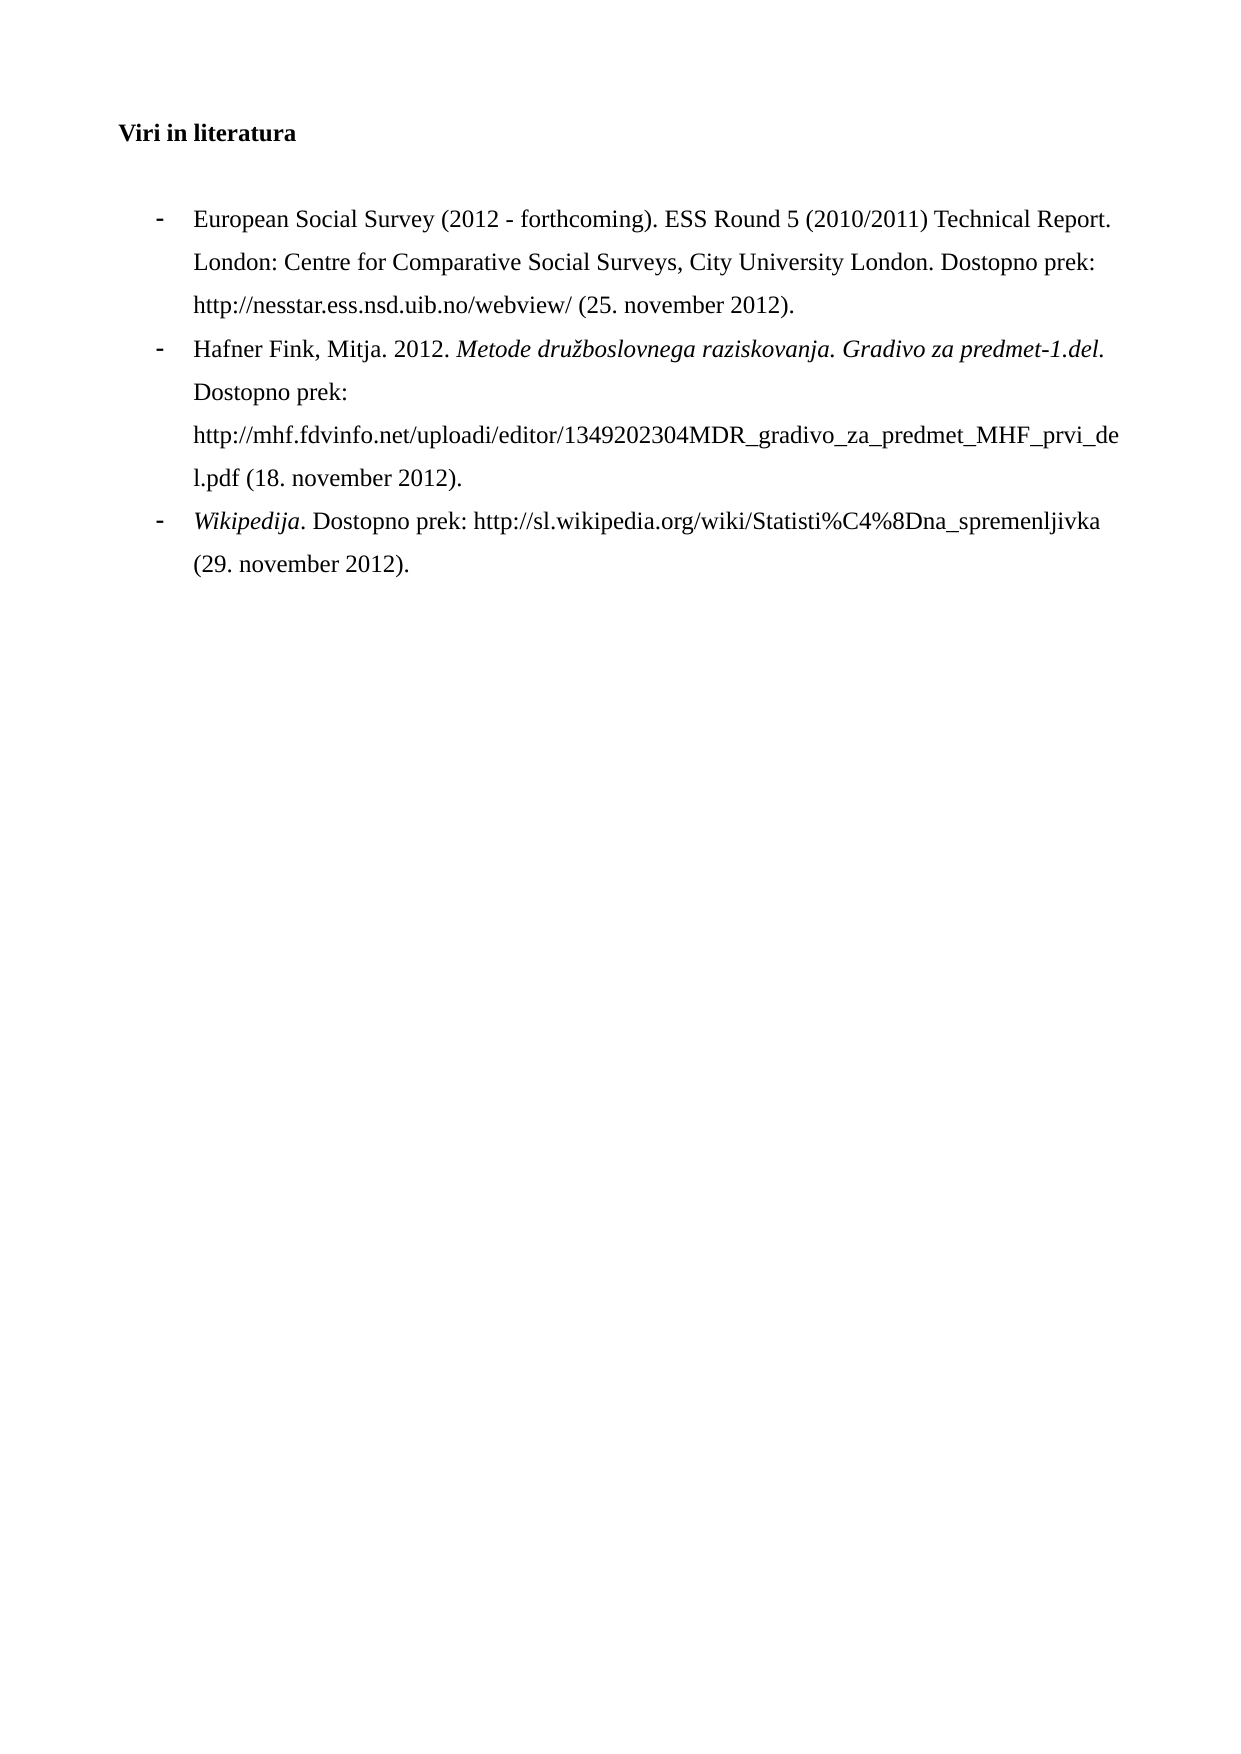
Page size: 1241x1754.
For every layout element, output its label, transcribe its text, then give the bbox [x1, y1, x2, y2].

list European Social Survey (2012 - forthcoming). ESS Round 5 (2010/2011) Technical Report. London: Centre for Comparative Social Surveys, City University London. Dostopno prek: http://nesstar.ess.nsd.uib.no/webview/ (25. november 2012). [156, 204, 1122, 319]
text Viri in literatura [118, 118, 1122, 147]
list Wikipedija. Dostopno prek: http://sl.wikipedia.org/wiki/Statisti%C4%8Dna_spremenljivka (29. november 2012). [156, 506, 1122, 578]
list Hafner Fink, Mitja. 2012. Metode družboslovnega raziskovanja. Gradivo za predmet-1.del. Dostopno prek: http://mhf.fdvinfo.net/uploadi/editor/1349202304MDR_gradivo_za_predmet_MHF_prvi_del.pdf (18. november 2012). [156, 334, 1122, 492]
